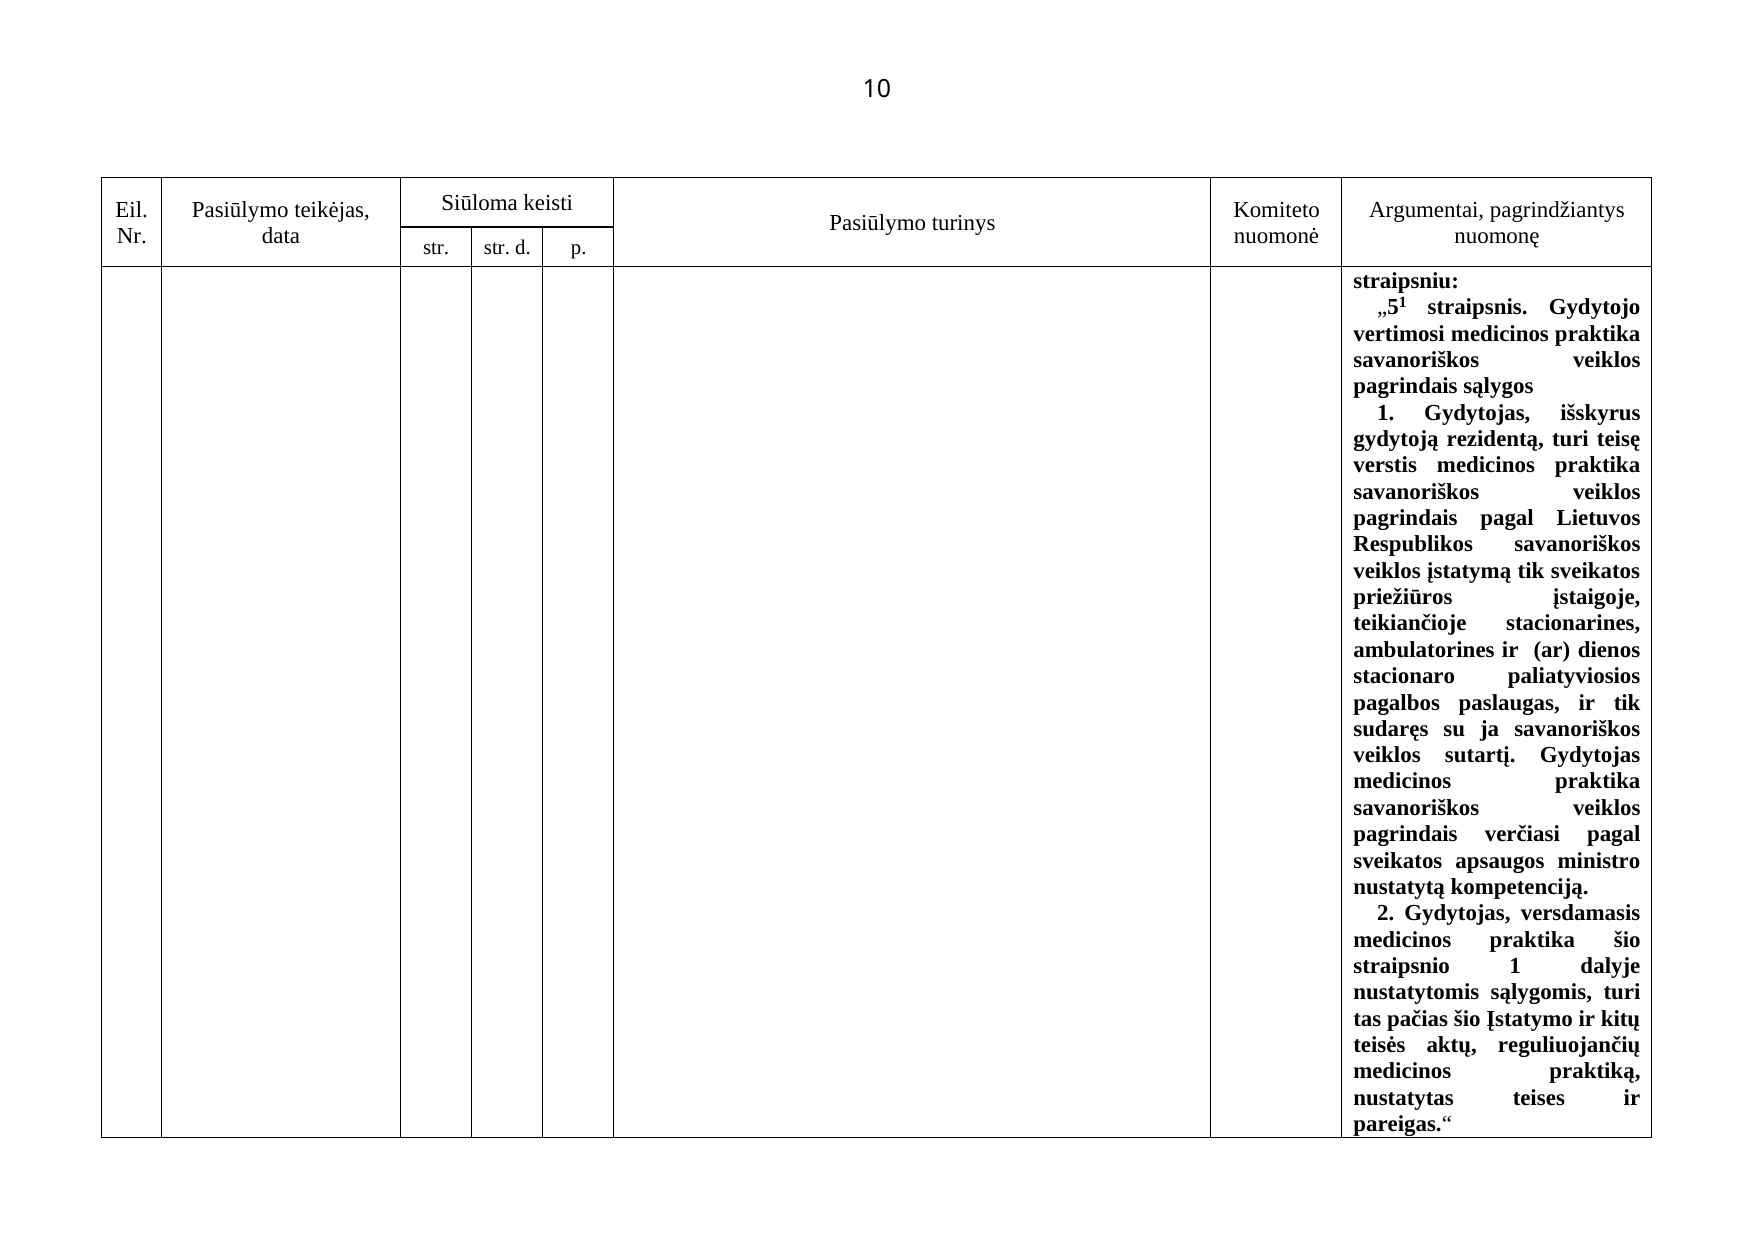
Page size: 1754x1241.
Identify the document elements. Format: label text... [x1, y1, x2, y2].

table_header Siūloma keisti [401, 178, 613, 226]
table_cell [614, 267, 1210, 1137]
table_header Argumentai, pagrindžiantys nuomonę [1342, 178, 1651, 266]
table_cell [472, 267, 542, 1137]
table_header Pasiūlymo turinys [614, 178, 1210, 266]
table_cell p. [543, 228, 613, 266]
table_cell str. [401, 228, 471, 266]
table_header Komiteto nuomonė [1211, 178, 1341, 266]
table_cell [543, 267, 613, 1137]
table_cell [401, 267, 471, 1137]
table_header Pasiūlymo teikėjas, data [162, 178, 400, 266]
table_cell [102, 267, 161, 1137]
table_cell [1211, 267, 1341, 1137]
table_cell [162, 267, 400, 1137]
table_header Eil. Nr. [102, 178, 161, 266]
table_cell str. d. [472, 228, 542, 266]
table_cell straipsniu: „51 straipsnis. Gydytojo vertimosi medicinos praktika savanoriškos veiklos pagrindais sąlygos 1. Gydytojas, išskyrus gydytoją rezidentą, turi teisę verstis medicinos praktika savanoriškos veiklos pagrindais pagal Lietuvos Respublikos savanoriškos veiklos įstatymą tik sveikatos priežiūros įstaigoje, teikiančioje stacionarines, ambulatorines ir (ar) dienos stacionaro paliatyviosios pagalbos paslaugas, ir tik sudaręs su ja savanoriškos veiklos sutartį. Gydytojas medicinos praktika savanoriškos veiklos pagrindais verčiasi pagal sveikatos apsaugos ministro nustatytą kompetenciją. 2. Gydytojas, versdamasis medicinos praktika šio straipsnio 1 dalyje nustatytomis sąlygomis, turi tas pačias šio Įstatymo ir kitų teisės aktų, reguliuojančių medicinos praktiką, nustatytas teises ir pareigas.“ [1342, 267, 1651, 1137]
